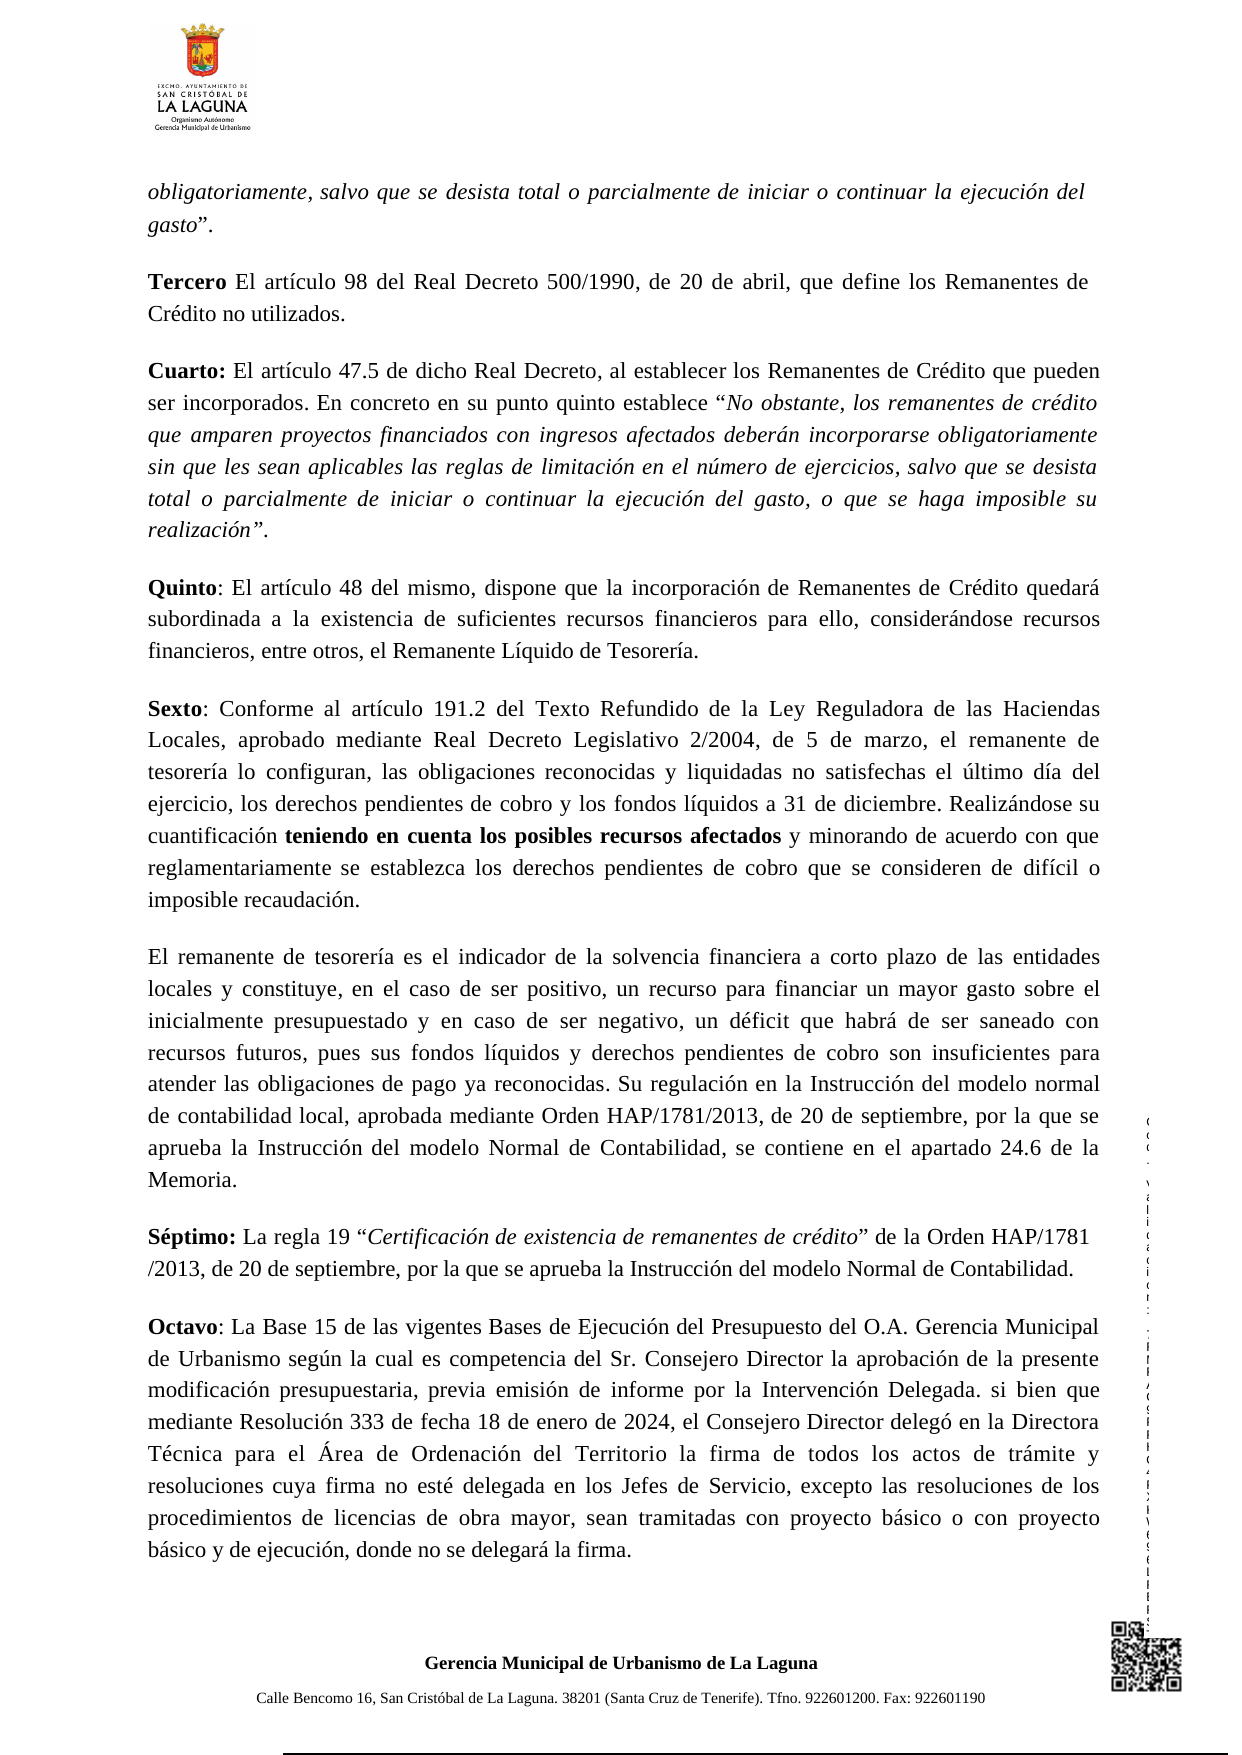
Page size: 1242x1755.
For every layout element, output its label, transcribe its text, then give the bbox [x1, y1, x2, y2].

text Crédito no utilizados. [148, 300, 352, 326]
text El remanente de tesorería es el indicador de la solvencia financiera a corto plazo de las entidades locales y constituye, en el caso de ser positivo, un recurso para financiar un mayor gasto sobre el inicialmente presupuestado y en caso de ser negativo, un déficit que habrá de ser saneado con recursos futuros, pues sus fondos líquidos y derechos pendientes de cobro son insuficientes para atender las obligaciones de pago ya reconocidas. Su regulación en la Instrucción del modelo normal de contabilidad local, aprobada mediante Orden HAP/1781/2013, de 20 de septiembre, por la que se aprueba la Instrucción del modelo Normal de Contabilidad, se contiene en el apartado 24.6 de la Memoria. [1144, 1114, 1186, 1638]
text Séptimo: La regla 19 “Certificación de existencia de remanentes de crédito” de la Orden HAP/1781 [148, 1223, 1099, 1250]
text Cuarto: El artículo 47.5 de dicho Real Decreto, al establecer los Remanentes de Crédito que pueden ser incorporados. En concreto en su punto quinto establece “No obstante, los remanentes de crédito que amparen proyectos financiados con ingresos afectados deberán incorporarse obligatoriamente sin que les sean aplicables las reglas de limitación en el número de ejercicios, salvo que se desista total o parcialmente de iniciar o continuar la ejecución del gasto, o que se haga imposible su realización”. [148, 357, 1100, 543]
text Sexto: Conforme al artículo 191.2 del Texto Refundido de la Ley Reguladora de las Haciendas Locales, aprobado mediante Real Decreto Legislativo 2/2004, de 5 de marzo, el remanente de tesorería lo configuran, las obligaciones reconocidas y liquidadas no satisfechas el último día del ejercicio, los derechos pendientes de cobro y los fondos líquidos a 31 de diciembre. Realizándose su cuantificación teniendo en cuenta los posibles recursos afectados y minorando de acuerdo con que reglamentariamente se establezca los derechos pendientes de cobro que se consideren de difícil o imposible recaudación. [148, 695, 1100, 912]
text Quinto: El artículo 48 del mismo, dispone que la incorporación de Remanentes de Crédito quedará subordinada a la existencia de suficientes recursos financieros para ello, considerándose recursos financieros, entre otros, el Remanente Líquido de Tesorería. [148, 574, 1100, 664]
text obligatoriamente, salvo que se desista total o parcialmente de iniciar o continuar la ejecución del gasto”. [148, 172, 1100, 237]
text Tercero El artículo 98 del Real Decreto 500/1990, de 20 de abril, que define los Remanentes de [148, 268, 1100, 294]
text El remanente de tesorería es el indicador de la solvencia financiera a corto plazo de las entidades locales y constituye, en el caso de ser positivo, un recurso para financiar un mayor gasto sobre el inicialmente presupuestado y en caso de ser negativo, un déficit que habrá de ser saneado con recursos futuros, pues sus fondos líquidos y derechos pendientes de cobro son insuficientes para atender las obligaciones de pago ya reconocidas. Su regulación en la Instrucción del modelo normal de contabilidad local, aprobada mediante Orden HAP/1781/2013, de 20 de septiembre, por la que se aprueba la Instrucción del modelo Normal de Contabilidad, se contiene en el apartado 24.6 de la Memoria. [148, 943, 1100, 1192]
text Octavo: La Base 15 de las vigentes Bases de Ejecución del Presupuesto del O.A. Gerencia Municipal de Urbanismo según la cual es competencia del Sr. Consejero Director la aprobación de la presente modificación presupuestaria, previa emisión de informe por la Intervención Delegada. si bien que mediante Resolución 333 de fecha 18 de enero de 2024, el Consejero Director delegó en la Directora Técnica para el Área de Ordenación del Territorio la firma de todos los actos de trámite y resoluciones cuya firma no esté delegada en los Jefes de Servicio, excepto las resoluciones de los procedimientos de licencias de obra mayor, sean tramitadas con proyecto básico o con proyecto básico y de ejecución, donde no se delegará la firma. [148, 1313, 1100, 1562]
text /2013, de 20 de septiembre, por la que se aprueba la Instrucción del modelo Normal de Contabilidad. [148, 1255, 1080, 1282]
